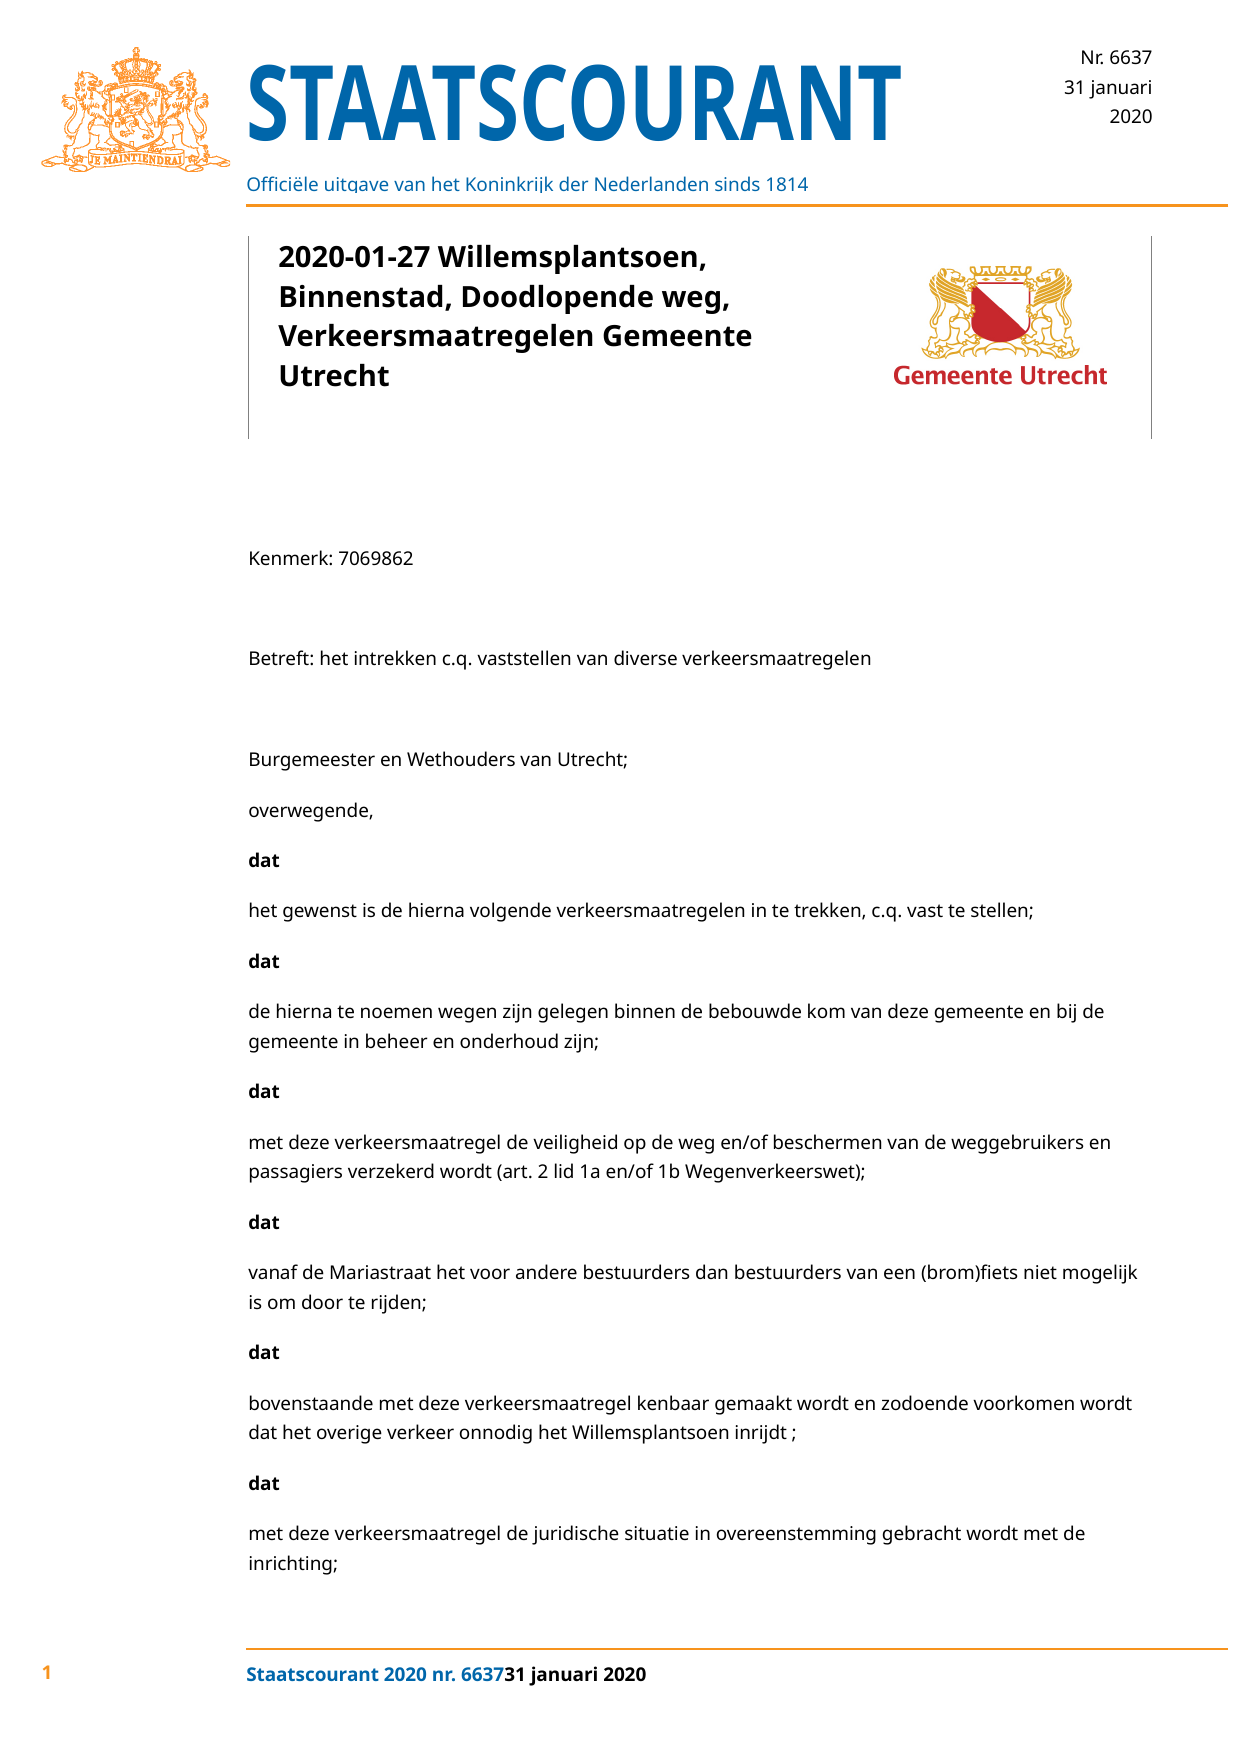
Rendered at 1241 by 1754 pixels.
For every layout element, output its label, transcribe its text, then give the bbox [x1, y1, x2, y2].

text Kenmerk: 7069862 [248, 545, 1152, 571]
table_header [850, 236, 882, 413]
text vanaf de Mariastraat het voor andere bestuurders dan bestuurders van een (brom)fiets niet mogelijk is om door te rijden; [248, 1259, 1152, 1315]
text dat [248, 1339, 1152, 1365]
text met deze verkeersmaatregel de juridische situatie in overeenstemming gebracht wordt met de inrichting; [248, 1520, 1152, 1576]
picture [882, 236, 1119, 414]
text dat [248, 1470, 1152, 1496]
text overwegende, [248, 797, 1152, 823]
text dat [248, 948, 1152, 974]
text Betreft: het intrekken c.q. vaststellen van diverse verkeersmaatregelen [248, 646, 1152, 671]
text de hierna te noemen wegen zijn gelegen binnen de bebouwde kom van deze gemeente en bij de gemeente in beheer en onderhoud zijn; [248, 998, 1152, 1054]
table_header [850, 414, 1151, 439]
text het gewenst is de hierna volgende verkeersmaatregelen in te trekken, c.q. vast te stellen; [248, 898, 1152, 923]
text dat [248, 847, 1152, 873]
table_header [1119, 236, 1151, 413]
text dat [248, 1209, 1152, 1235]
picture [41, 47, 231, 172]
text bovenstaande met deze verkeersmaatregel kenbaar gemaakt wordt en zodoende voorkomen wordt dat het overige verkeer onnodig het Willemsplantsoen inrijdt ; [248, 1390, 1152, 1445]
text Burgemeester en Wethouders van Utrecht; [248, 746, 1152, 772]
text dat [248, 1078, 1152, 1104]
table_header 2020-01-27 Willemsplantsoen, Binnenstad, Doodlopende weg, Verkeersmaatregelen Gemeente Utrecht [249, 236, 850, 439]
text met deze verkeersmaatregel de veiligheid op de weg en/of beschermen van de weggebruikers en passagiers verzekerd wordt (art. 2 lid 1a en/of 1b Wegenverkeerswet); [248, 1129, 1152, 1184]
